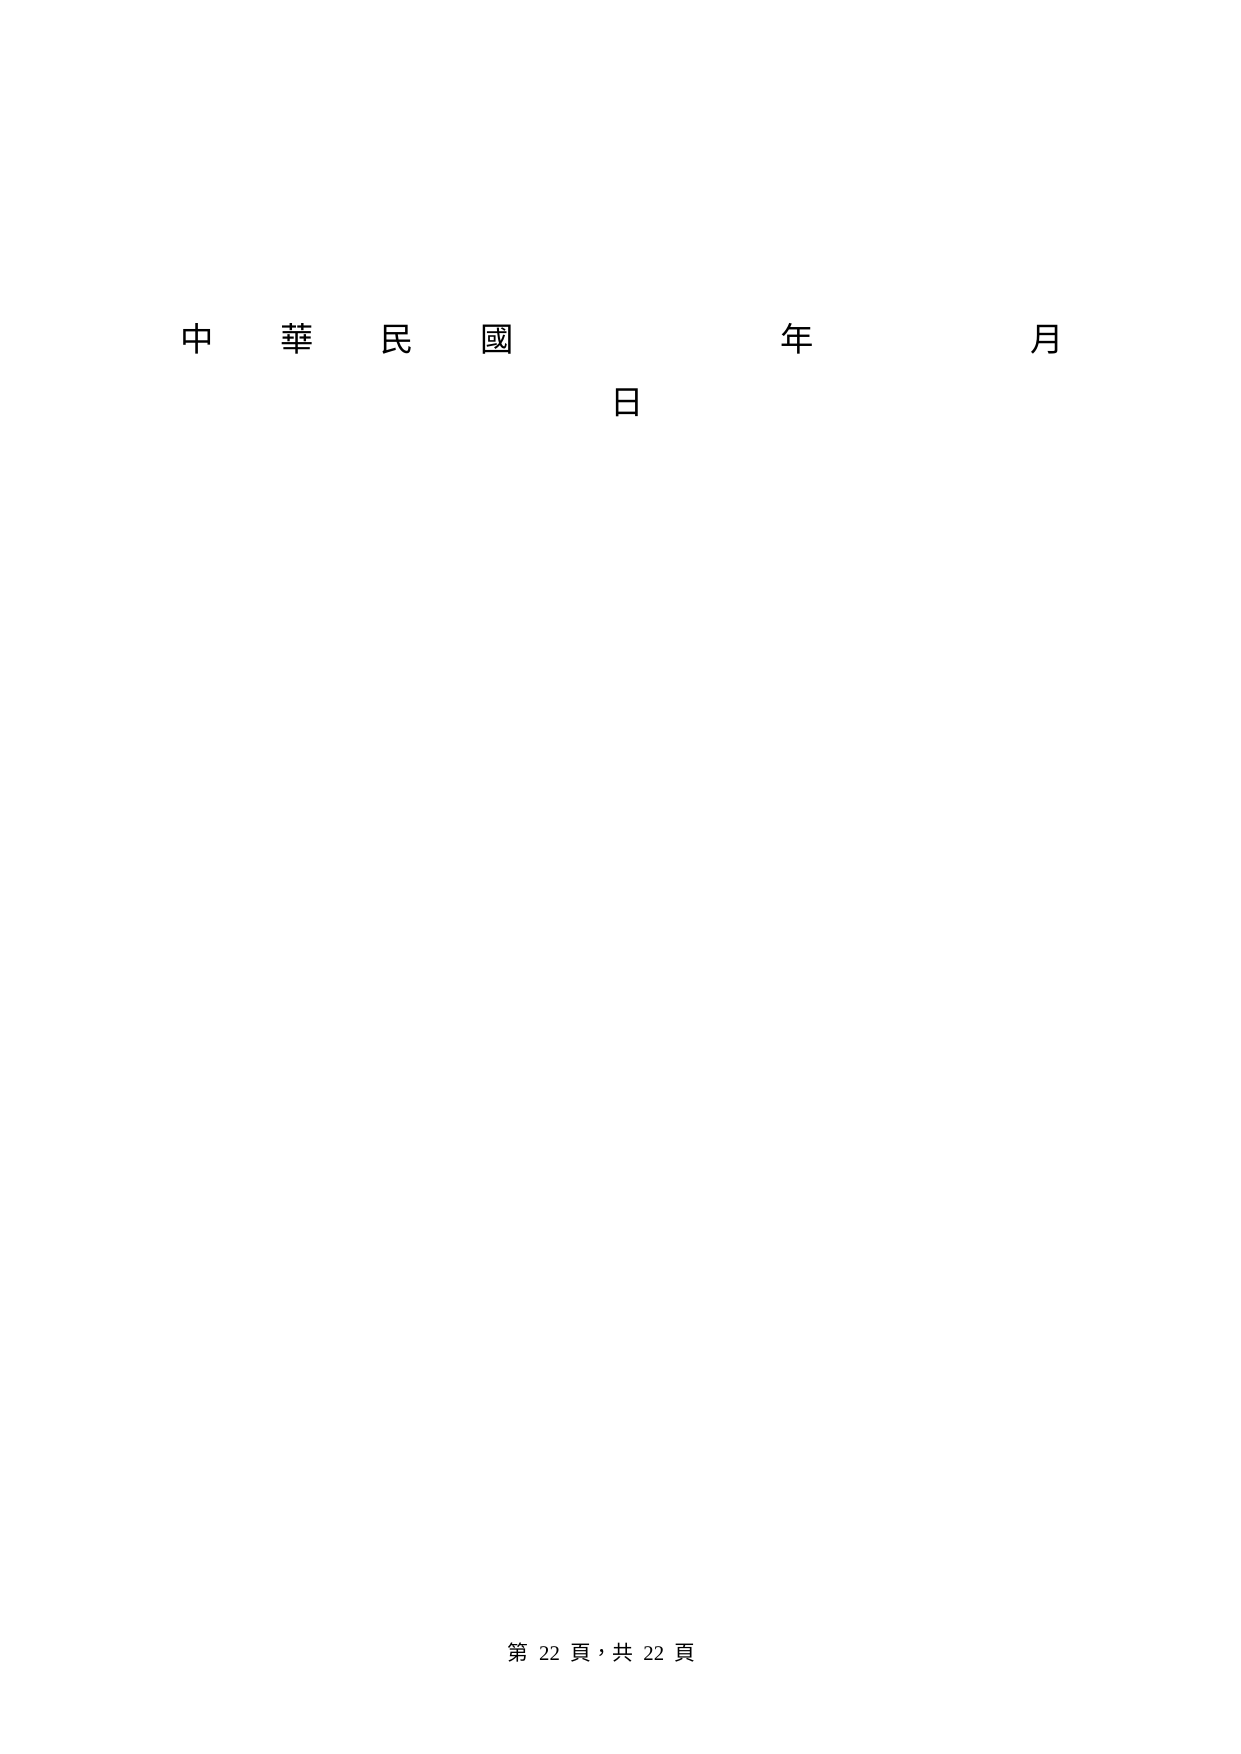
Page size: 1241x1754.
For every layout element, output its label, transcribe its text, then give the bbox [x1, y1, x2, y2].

text 中 華 民 國 年 月 日 [135, 296, 1107, 421]
